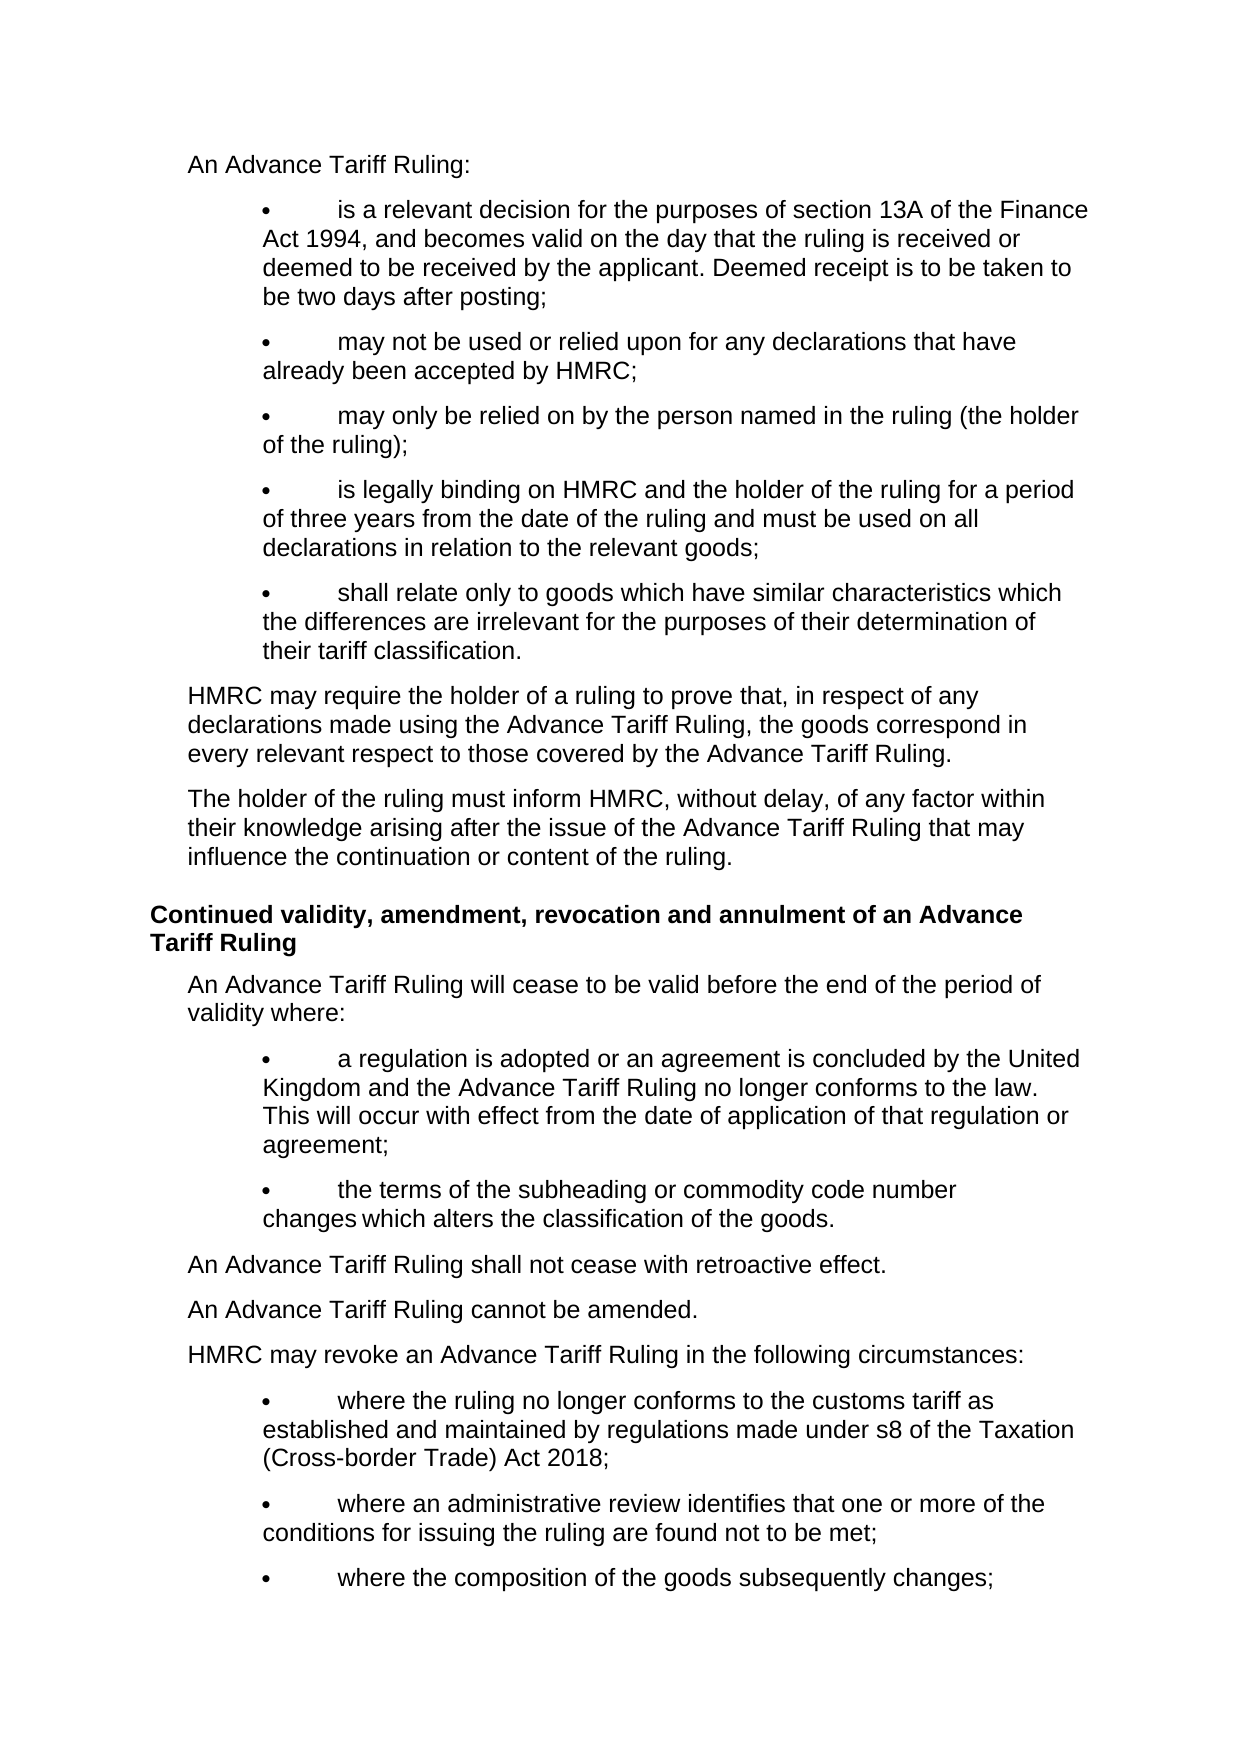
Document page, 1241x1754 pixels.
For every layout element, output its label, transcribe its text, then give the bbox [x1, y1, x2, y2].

list may only be relied on by the person named in the ruling (the holder of the ruling); [262, 401, 1090, 459]
text An Advance Tariff Ruling cannot be amended. [187, 1295, 1090, 1324]
list where the ruling no longer conforms to the customs tariff as established and maintained by regulations made under s8 of the Taxation (Cross-border Trade) Act 2018; [262, 1386, 1090, 1472]
subtitle Continued validity, amendment, revocation and annulment of an Advance Tariff Ruling [150, 899, 1090, 957]
text An Advance Tariff Ruling will cease to be valid before the end of the period of validity where: [187, 969, 1090, 1027]
list may not be used or relied upon for any declarations that have already been accepted by HMRC; [262, 327, 1090, 384]
list where an administrative review identifies that one or more of the conditions for issuing the ruling are found not to be met; [262, 1489, 1090, 1546]
list the terms of the subheading or commodity code number changes which alters the classification of the goods. [262, 1175, 1090, 1233]
text An Advance Tariff Ruling shall not cease with retroactive effect. [187, 1249, 1090, 1278]
text An Advance Tariff Ruling: [187, 150, 1090, 179]
list where the composition of the goods subsequently changes; [262, 1563, 1090, 1592]
text HMRC may require the holder of a ruling to prove that, in respect of any declarations made using the Advance Tariff Ruling, the goods correspond in every relevant respect to those covered by the Advance Tariff Ruling. [187, 681, 1090, 767]
list is a relevant decision for the purposes of section 13A of the Finance Act 1994, and becomes valid on the day that the ruling is received or deemed to be received by the applicant. Deemed receipt is to be taken to be two days after posting; [262, 195, 1090, 310]
list shall relate only to goods which have similar characteristics which the differences are irrelevant for the purposes of their determination of their tariff classification. [262, 578, 1090, 664]
text The holder of the ruling must inform HMRC, without delay, of any factor within their knowledge arising after the issue of the Advance Tariff Ruling that may influence the continuation or content of the ruling. [187, 784, 1090, 870]
list is legally binding on HMRC and the holder of the ruling for a period of three years from the date of the ruling and must be used on all declarations in relation to the relevant goods; [262, 475, 1090, 562]
list a regulation is adopted or an agreement is concluded by the United Kingdom and the Advance Tariff Ruling no longer conforms to the law. This will occur with effect from the date of application of that regulation or agreement; [262, 1044, 1090, 1159]
text HMRC may revoke an Advance Tariff Ruling in the following circumstances: [187, 1340, 1090, 1369]
